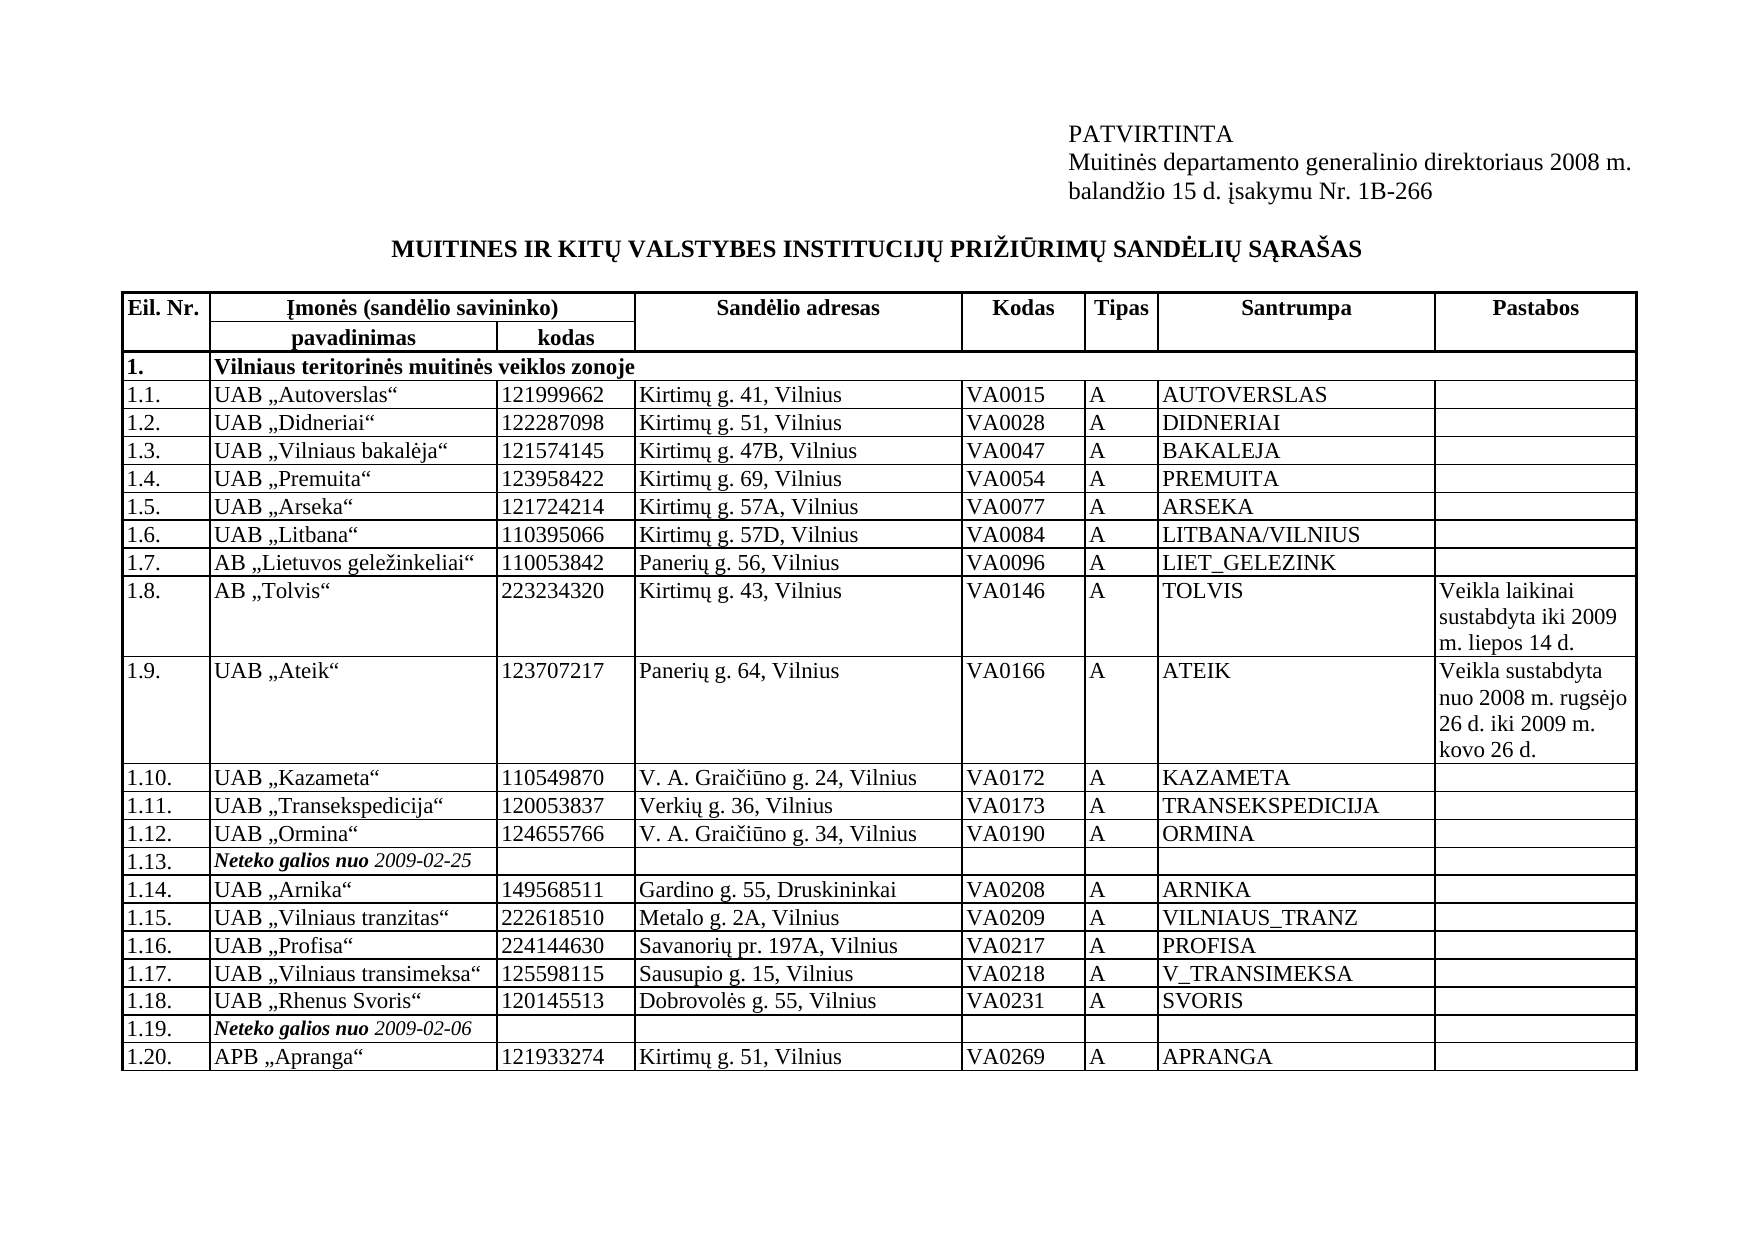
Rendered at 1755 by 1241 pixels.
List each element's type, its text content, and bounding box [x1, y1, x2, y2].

table_cell [1436, 465, 1635, 491]
table_cell Veikla sustabdyta nuo 2008 m. rugsėjo 26 d. iki 2009 m. kovo 26 d. [1436, 657, 1635, 763]
table_header Eil. Nr. [124, 294, 209, 350]
table_cell VA0218 [963, 960, 1084, 986]
table_cell VA0096 [963, 549, 1084, 575]
table_cell A [1086, 409, 1157, 436]
table_cell VA0166 [963, 657, 1084, 763]
table_cell [1086, 848, 1157, 874]
table_cell 1.5. [124, 493, 209, 519]
table_cell [1436, 960, 1635, 986]
table_cell [1436, 764, 1635, 791]
table_cell Savanorių pr. 197A, Vilnius [636, 932, 961, 958]
table_cell A [1086, 549, 1157, 575]
table_header Pastabos [1436, 294, 1635, 350]
table_cell Kirtimų g. 47B, Vilnius [636, 437, 961, 463]
table_cell Vilniaus teritorinės muitinės veiklos zonoje [211, 353, 1635, 380]
table_cell V_TRANSIMEKSA [1159, 960, 1434, 986]
table_header Santrumpa [1159, 294, 1434, 350]
table_cell APRANGA [1159, 1043, 1434, 1070]
table_cell [1436, 1016, 1635, 1042]
table_cell UAB „Autoverslas“ [211, 381, 496, 408]
table_cell A [1086, 437, 1157, 463]
table_header Kodas [963, 294, 1084, 350]
table_cell Verkių g. 36, Vilnius [636, 792, 961, 818]
table_cell [1436, 437, 1635, 463]
table_cell A [1086, 521, 1157, 547]
table_cell UAB „Ateik“ [211, 657, 496, 763]
table_cell A [1086, 988, 1157, 1014]
table_cell 110549870 [498, 764, 634, 791]
table_cell VA0047 [963, 437, 1084, 463]
table_cell [1159, 848, 1434, 874]
table_cell [1436, 904, 1635, 930]
table_cell UAB „Transekspedicija“ [211, 792, 496, 818]
table_cell UAB „Vilniaus tranzitas“ [211, 904, 496, 930]
table_cell 223234320 [498, 577, 634, 656]
table_cell 1.10. [124, 764, 209, 791]
text MUITINES IR KITŲ VALSTYBES INSTITUCIJŲ PRIŽIŪRIMŲ SANDĖLIŲ SĄRAŠAS [118, 234, 1636, 262]
table_cell 124655766 [498, 820, 634, 846]
table_cell LIET_GELEZINK [1159, 549, 1434, 575]
table_cell UAB „Arseka“ [211, 493, 496, 519]
table_cell ARNIKA [1159, 876, 1434, 902]
table_cell 121574145 [498, 437, 634, 463]
table_cell pavadinimas [211, 322, 496, 350]
table_cell 1.1. [124, 381, 209, 408]
table_cell kodas [498, 322, 634, 350]
table_cell VA0084 [963, 521, 1084, 547]
table_cell Kirtimų g. 41, Vilnius [636, 381, 961, 408]
table_cell 1.11. [124, 792, 209, 818]
table_cell A [1086, 904, 1157, 930]
table_cell [498, 848, 634, 874]
table_cell 120145513 [498, 988, 634, 1014]
table_cell 1.19. [124, 1016, 209, 1042]
table_cell [636, 848, 961, 874]
table_cell DIDNERIAI [1159, 409, 1434, 436]
table_cell VA0146 [963, 577, 1084, 656]
table_cell [498, 1016, 634, 1042]
table_cell 1.14. [124, 876, 209, 902]
table_cell A [1086, 1043, 1157, 1070]
table_cell Kirtimų g. 51, Vilnius [636, 1043, 961, 1070]
table_cell A [1086, 764, 1157, 791]
table_cell UAB „Profisa“ [211, 932, 496, 958]
table_cell 1.2. [124, 409, 209, 436]
table_cell 1.20. [124, 1043, 209, 1070]
table_cell TRANSEKSPEDICIJA [1159, 792, 1434, 818]
table_cell 123958422 [498, 465, 634, 491]
table_cell Kirtimų g. 57A, Vilnius [636, 493, 961, 519]
table_cell TOLVIS [1159, 577, 1434, 656]
table_cell PROFISA [1159, 932, 1434, 958]
table_cell 1.17. [124, 960, 209, 986]
table_cell UAB „Ormina“ [211, 820, 496, 846]
table_cell Panerių g. 64, Vilnius [636, 657, 961, 763]
table_cell [1436, 820, 1635, 846]
table_cell [1436, 409, 1635, 436]
table_cell 222618510 [498, 904, 634, 930]
text PATVIRTINTA [1068, 119, 1636, 147]
table_cell APB „Apranga“ [211, 1043, 496, 1070]
table_cell [963, 1016, 1084, 1042]
table_cell [1436, 493, 1635, 519]
table_cell 1.4. [124, 465, 209, 491]
table_cell [1436, 1043, 1635, 1070]
table_cell AB „Lietuvos geležinkeliai“ [211, 549, 496, 575]
table_cell 110395066 [498, 521, 634, 547]
table_cell SVORIS [1159, 988, 1434, 1014]
table_cell 121933274 [498, 1043, 634, 1070]
table_cell VA0172 [963, 764, 1084, 791]
text Muitinės departamento generalinio direktoriaus 2008 m. balandžio 15 d. įsakymu Nr. 1B-266 [1068, 147, 1636, 205]
table_cell V. A. Graičiūno g. 24, Vilnius [636, 764, 961, 791]
table_cell [1436, 876, 1635, 902]
table_cell [963, 848, 1084, 874]
table_cell 1.15. [124, 904, 209, 930]
table_cell UAB „Rhenus Svoris“ [211, 988, 496, 1014]
table_cell 122287098 [498, 409, 634, 436]
table_cell [1436, 792, 1635, 818]
table_cell VA0269 [963, 1043, 1084, 1070]
table_cell [636, 1016, 961, 1042]
table_cell VA0209 [963, 904, 1084, 930]
table_cell A [1086, 465, 1157, 491]
table_cell 1.9. [124, 657, 209, 763]
table_cell [1436, 381, 1635, 408]
table_cell 123707217 [498, 657, 634, 763]
table_cell KAZAMETA [1159, 764, 1434, 791]
table_cell UAB „Vilniaus transimeksa“ [211, 960, 496, 986]
table_cell A [1086, 960, 1157, 986]
table_cell VA0190 [963, 820, 1084, 846]
table_cell 110053842 [498, 549, 634, 575]
table_cell LITBANA/VILNIUS [1159, 521, 1434, 547]
table_cell A [1086, 577, 1157, 656]
table_cell [1436, 549, 1635, 575]
table_header Sandėlio adresas [636, 294, 961, 350]
table_cell Sausupio g. 15, Vilnius [636, 960, 961, 986]
table_cell 1.7. [124, 549, 209, 575]
table_cell VA0208 [963, 876, 1084, 902]
table_cell 120053837 [498, 792, 634, 818]
table_cell [1436, 932, 1635, 958]
table_cell Kirtimų g. 51, Vilnius [636, 409, 961, 436]
table_cell 149568511 [498, 876, 634, 902]
table_cell Panerių g. 56, Vilnius [636, 549, 961, 575]
table_cell VA0231 [963, 988, 1084, 1014]
table_cell [1436, 988, 1635, 1014]
table_cell [1159, 1016, 1434, 1042]
table_cell [1436, 848, 1635, 874]
table_cell 1.13. [124, 848, 209, 874]
table_cell A [1086, 820, 1157, 846]
table_cell Dobrovolės g. 55, Vilnius [636, 988, 961, 1014]
table_cell A [1086, 381, 1157, 408]
table_cell AB „Tolvis“ [211, 577, 496, 656]
table_cell 1.8. [124, 577, 209, 656]
table_cell Metalo g. 2A, Vilnius [636, 904, 961, 930]
table_cell 121724214 [498, 493, 634, 519]
table_cell 1.18. [124, 988, 209, 1014]
table_cell UAB „Kazameta“ [211, 764, 496, 791]
table_cell BAKALEJA [1159, 437, 1434, 463]
table_cell ARSEKA [1159, 493, 1434, 519]
table_cell A [1086, 657, 1157, 763]
table_cell 1. [124, 353, 209, 380]
table_cell A [1086, 493, 1157, 519]
table_cell ORMINA [1159, 820, 1434, 846]
table_cell 121999662 [498, 381, 634, 408]
table_cell VA0077 [963, 493, 1084, 519]
table_cell [1086, 1016, 1157, 1042]
table_cell 125598115 [498, 960, 634, 986]
table_cell UAB „Premuita“ [211, 465, 496, 491]
table_cell 224144630 [498, 932, 634, 958]
table_cell Gardino g. 55, Druskininkai [636, 876, 961, 902]
table_cell PREMUITA [1159, 465, 1434, 491]
table_cell 1.16. [124, 932, 209, 958]
table_cell 1.12. [124, 820, 209, 846]
table_cell VA0173 [963, 792, 1084, 818]
table_cell UAB „Arnika“ [211, 876, 496, 902]
table_cell Veikla laikinai sustabdyta iki 2009 m. liepos 14 d. [1436, 577, 1635, 656]
table_cell VA0015 [963, 381, 1084, 408]
table_cell Neteko galios nuo 2009-02-06 [211, 1016, 496, 1042]
table_cell VILNIAUS_TRANZ [1159, 904, 1434, 930]
table_cell ATEIK [1159, 657, 1434, 763]
table_cell Kirtimų g. 43, Vilnius [636, 577, 961, 656]
table_cell A [1086, 932, 1157, 958]
table_cell A [1086, 792, 1157, 818]
table_cell Kirtimų g. 69, Vilnius [636, 465, 961, 491]
table_cell VA0054 [963, 465, 1084, 491]
table_cell Kirtimų g. 57D, Vilnius [636, 521, 961, 547]
table_cell 1.3. [124, 437, 209, 463]
table_header Įmonės (sandėlio savininko) [211, 294, 634, 321]
table_cell 1.6. [124, 521, 209, 547]
table_cell VA0217 [963, 932, 1084, 958]
table_cell VA0028 [963, 409, 1084, 436]
table_cell AUTOVERSLAS [1159, 381, 1434, 408]
table_cell UAB „Didneriai“ [211, 409, 496, 436]
table_cell Neteko galios nuo 2009-02-25 [211, 848, 496, 874]
table_cell A [1086, 876, 1157, 902]
table_cell [1436, 521, 1635, 547]
table_cell UAB „Vilniaus bakalėja“ [211, 437, 496, 463]
table_cell V. A. Graičiūno g. 34, Vilnius [636, 820, 961, 846]
table_header Tipas [1086, 294, 1157, 350]
table_cell UAB „Litbana“ [211, 521, 496, 547]
